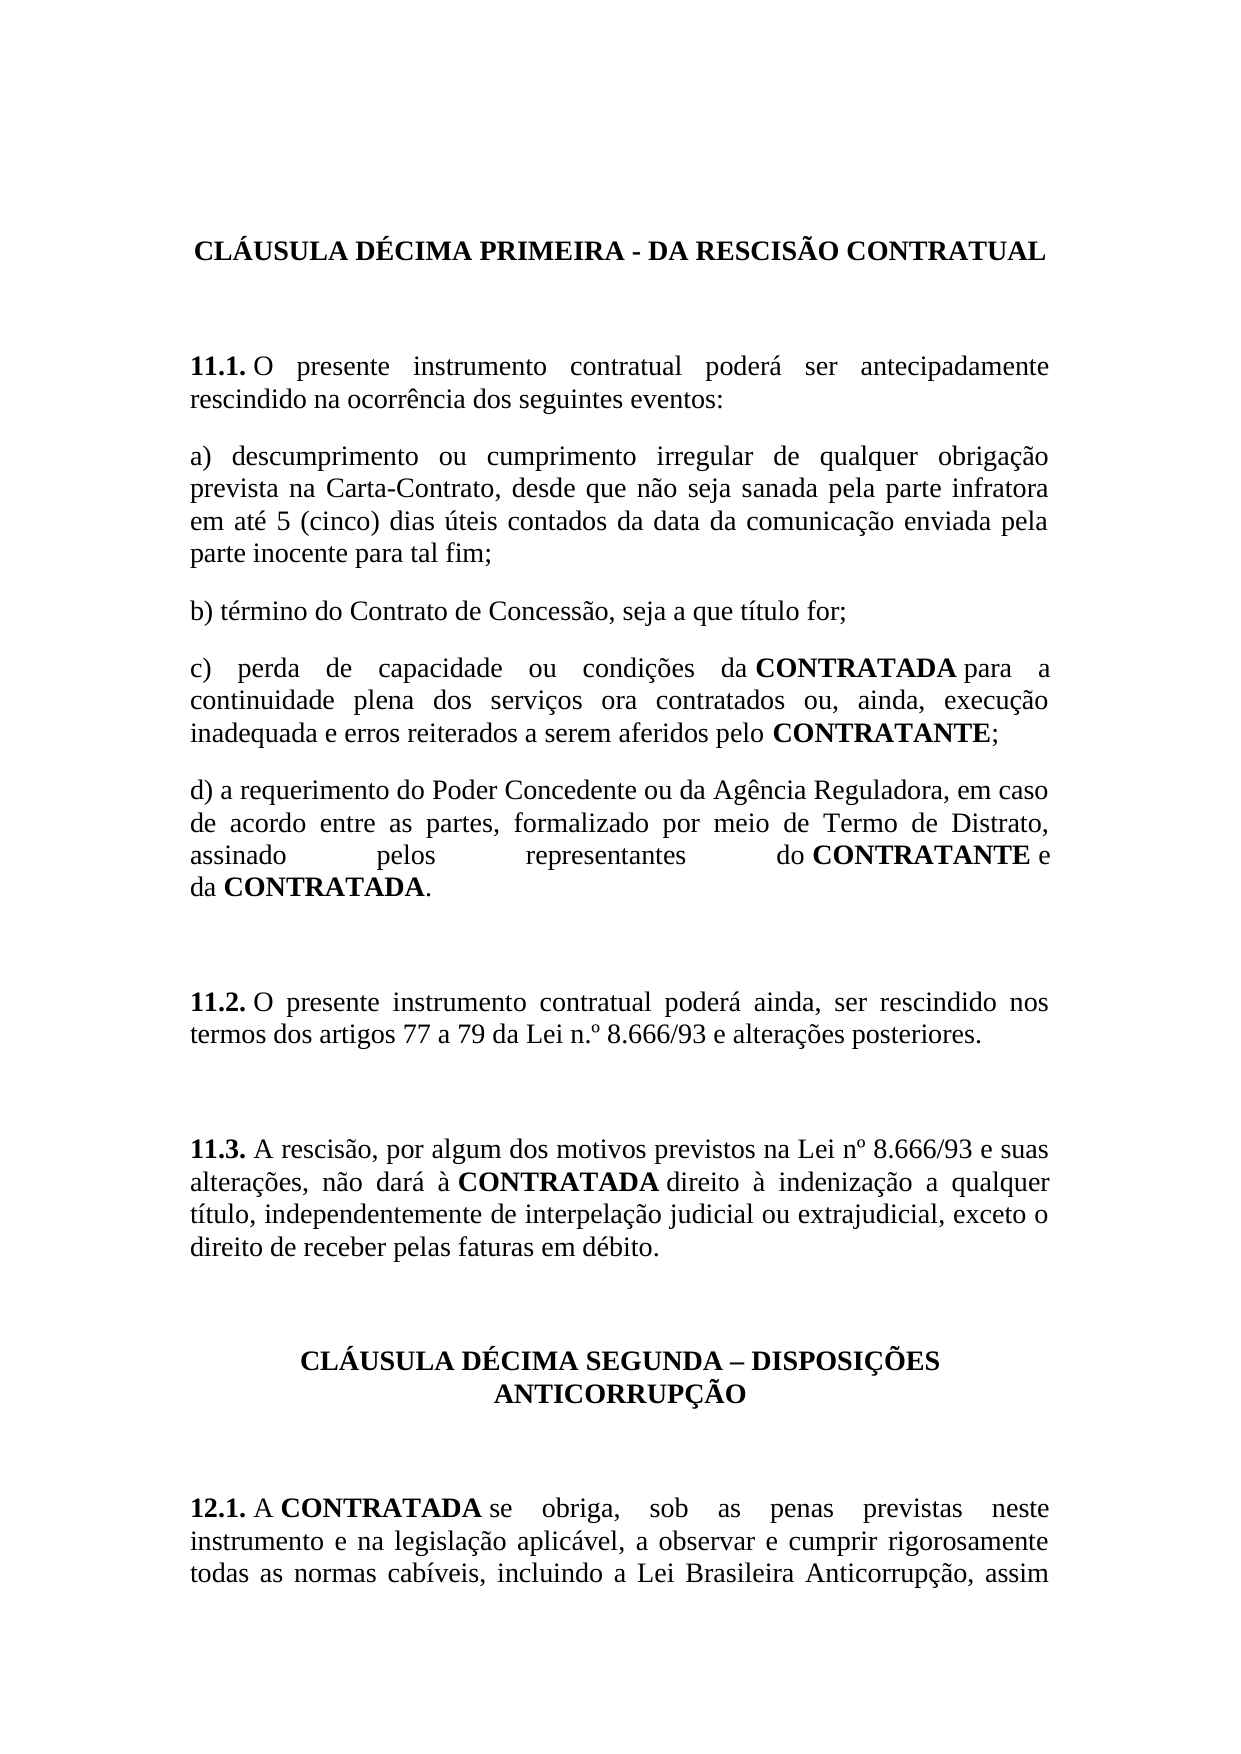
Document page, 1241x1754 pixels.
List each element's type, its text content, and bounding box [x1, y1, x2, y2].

text 12.1. A CONTRATADA se obriga, sob as penas previstas neste instrumento e na legislação aplicável, a observar e cumprir rigorosamente todas as normas cabíveis, incluindo a Lei Brasileira Anticorrupção, assim [190, 1492, 1051, 1589]
text CLÁUSULA DÉCIMA PRIMEIRA - DA RESCISÃO CONTRATUAL [190, 234, 1051, 267]
text a) descumprimento ou cumprimento irregular de qualquer obrigação prevista na Carta-Contrato, desde que não seja sanada pela parte infratora em até 5 (cinco) dias úteis contados da data da comunicação enviada pela parte inocente para tal fim; [190, 439, 1051, 569]
text b) término do Contrato de Concessão, seja a que título for; [190, 594, 1051, 626]
text 11.3. A rescisão, por algum dos motivos previstos na Lei nº 8.666/93 e suas alterações, não dará à CONTRATADA direito à indenização a qualquer título, independentemente de interpelação judicial ou extrajudicial, exceto o direito de receber pelas faturas em débito. [190, 1132, 1051, 1262]
text c) perda de capacidade ou condições da CONTRATADA para a continuidade plena dos serviços ora contratados ou, ainda, execução inadequada e erros reiterados a serem aferidos pelo CONTRATANTE; [190, 651, 1051, 748]
text d) a requerimento do Poder Concedente ou da Agência Reguladora, em caso de acordo entre as partes, formalizado por meio de Termo de Distrato, assinado pelos representantes do CONTRATANTE e da CONTRATADA. [190, 773, 1051, 903]
text 11.1. O presente instrumento contratual poderá ser antecipadamente rescindido na ocorrência dos seguintes eventos: [190, 349, 1051, 414]
text 11.2. O presente instrumento contratual poderá ainda, ser rescindido nos termos dos artigos 77 a 79 da Lei n.º 8.666/93 e alterações posteriores. [190, 985, 1051, 1050]
text CLÁUSULA DÉCIMA SEGUNDA – DISPOSIÇÕES ANTICORRUPÇÃO [190, 1344, 1051, 1409]
